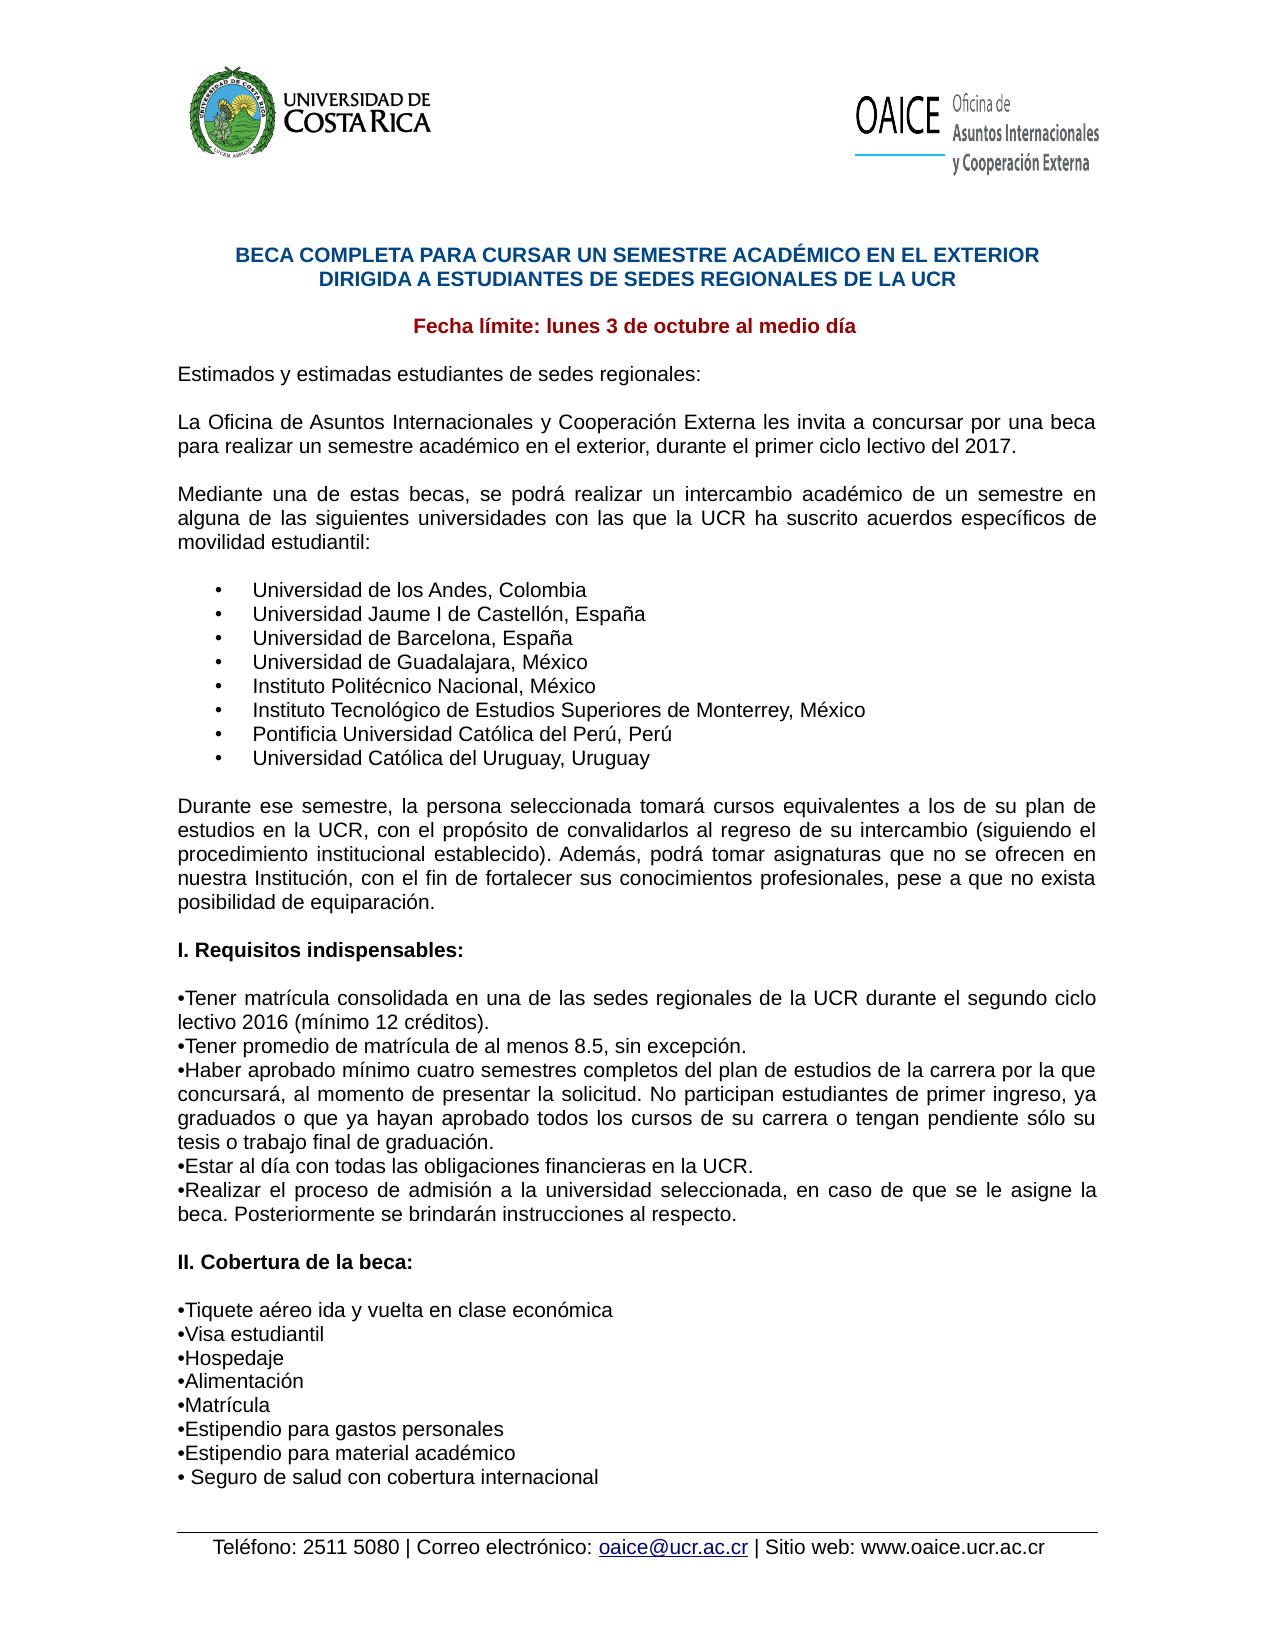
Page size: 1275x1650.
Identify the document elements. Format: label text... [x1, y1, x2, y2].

text Mediante una de estas becas, se podrá realizar un intercambio académico de un semestre en alguna de las siguientes universidades con las que la UCR ha suscrito acuerdos específicos de movilidad estudiantil: [177, 482, 1098, 554]
text •Estipendio para material académico [177, 1441, 1098, 1465]
list Pontificia Universidad Católica del Perú, Perú [215, 722, 1098, 746]
picture [164, 0, 456, 225]
list Universidad de los Andes, Colombia [215, 578, 1098, 602]
list Instituto Tecnológico de Estudios Superiores de Monterrey, México [215, 698, 1098, 722]
text •Matrícula [177, 1393, 1098, 1417]
text I. Requisitos indispensables: [177, 938, 1098, 962]
text II. Cobertura de la beca: [177, 1249, 1098, 1273]
picture [855, 93, 1099, 176]
list Universidad Jaume I de Castellón, España [215, 602, 1098, 626]
text Fecha límite: lunes 3 de octubre al medio día [177, 314, 1098, 338]
text •Tiquete aéreo ida y vuelta en clase económica [177, 1297, 1098, 1321]
text BECA COMPLETA PARA CURSAR UN SEMESTRE ACADÉMICO EN EL EXTERIOR [177, 242, 1098, 266]
text •Tener promedio de matrícula de al menos 8.5, sin excepción. [177, 1034, 1098, 1058]
list Instituto Politécnico Nacional, México [215, 674, 1098, 698]
text Durante ese semestre, la persona seleccionada tomará cursos equivalentes a los de su plan de estudios en la UCR, con el propósito de convalidarlos al regreso de su intercambio (siguiendo el procedimiento institucional establecido). Además, podrá tomar asignaturas que no se ofrecen en nuestra Institución, con el fin de fortalecer sus conocimientos profesionales, pese a que no exista posibilidad de equiparación. [177, 794, 1098, 914]
text •Alimentación [177, 1369, 1098, 1393]
text •Tener matrícula consolidada en una de las sedes regionales de la UCR durante el segundo ciclo lectivo 2016 (mínimo 12 créditos). [177, 986, 1098, 1034]
text • Seguro de salud con cobertura internacional [177, 1465, 1098, 1489]
text •Visa estudiantil [177, 1321, 1098, 1345]
text La Oficina de Asuntos Internacionales y Cooperación Externa les invita a concursar por una beca para realizar un semestre académico en el exterior, durante el primer ciclo lectivo del 2017. [177, 410, 1098, 458]
list Universidad de Guadalajara, México [215, 650, 1098, 674]
text Estimados y estimadas estudiantes de sedes regionales: [177, 362, 1098, 386]
text DIRIGIDA A ESTUDIANTES DE SEDES REGIONALES DE LA UCR [177, 266, 1098, 290]
list Universidad de Barcelona, España [215, 626, 1098, 650]
text •Haber aprobado mínimo cuatro semestres completos del plan de estudios de la carrera por la que concursará, al momento de presentar la solicitud. No participan estudiantes de primer ingreso, ya graduados o que ya hayan aprobado todos los cursos de su carrera o tengan pendiente sólo su tesis o trabajo final de graduación. [177, 1058, 1098, 1154]
text •Estipendio para gastos personales [177, 1417, 1098, 1441]
text •Realizar el proceso de admisión a la universidad seleccionada, en caso de que se le asigne la beca. Posteriormente se brindarán instrucciones al respecto. [177, 1178, 1098, 1226]
text •Estar al día con todas las obligaciones financieras en la UCR. [177, 1154, 1098, 1178]
text •Hospedaje [177, 1345, 1098, 1369]
list Universidad Católica del Uruguay, Uruguay [215, 746, 1098, 770]
